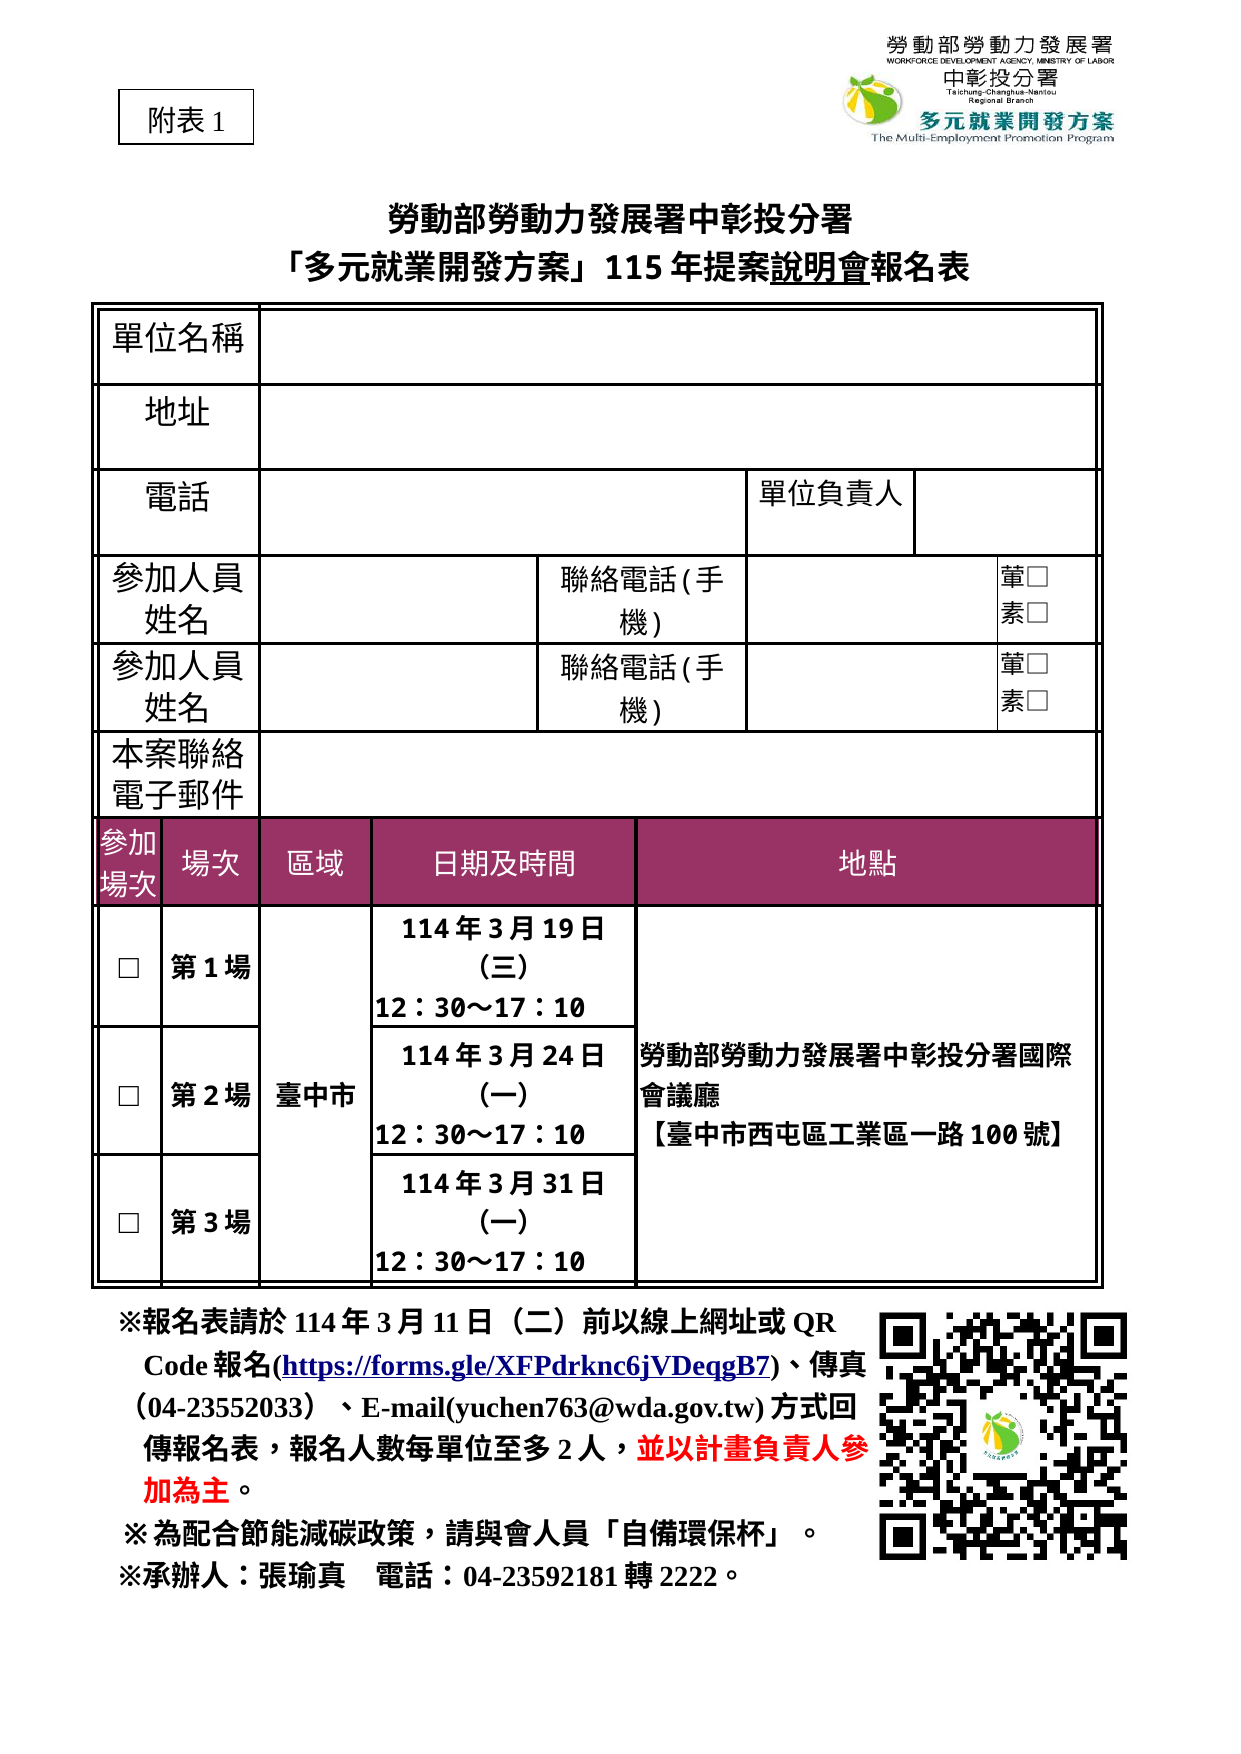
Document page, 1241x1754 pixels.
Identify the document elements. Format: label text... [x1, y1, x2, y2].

table_cell 第1場 [163, 907, 258, 1025]
text [120, 90, 253, 143]
text （04-23552033）、E-mail(yuchen763@wda.gov.tw) 方式回傳報名表，報名人數每單位至多2人，並以計畫負責人參加為主。 [118, 1383, 869, 1510]
table_cell 葷□ 素□ [998, 557, 1095, 642]
table_cell [261, 645, 536, 730]
table_cell 場次 [163, 819, 258, 904]
table_cell 參加人員 姓名 [100, 645, 258, 730]
table_cell 第2場 [163, 1028, 258, 1152]
table_cell [261, 733, 1095, 816]
table_cell 區域 [261, 819, 370, 904]
table_header [261, 305, 1099, 382]
table_cell 參加人員 姓名 [100, 557, 258, 642]
text ※為配合節能減碳政策，請與會人員「自備環保杯」。 [118, 1510, 869, 1553]
table_cell 地址 [100, 386, 258, 468]
table_cell 電話 [100, 471, 258, 554]
table_header [261, 311, 1095, 382]
table_cell 臺中市 [261, 907, 370, 1280]
text 「多元就業開發方案」115年提案說明會報名表 [118, 241, 1122, 289]
table_cell [261, 386, 1095, 468]
table_cell 114年3月31日（一） 12：30～17：10 [373, 1156, 634, 1280]
table_cell [748, 557, 997, 642]
table_cell 勞動部勞動力發展署中彰投分署國際會議廳 【臺中市西屯區工業區一路100號】 [638, 907, 1095, 1280]
table_cell 聯絡電話(手機) [539, 645, 745, 730]
table_cell 參加 場次 [100, 819, 160, 904]
table_cell 單位負責人 [748, 471, 913, 554]
table_header 單位名稱 [96, 305, 258, 382]
table_cell 地點 [638, 819, 1095, 904]
table_cell [748, 645, 997, 730]
table_cell 第3場 [163, 1156, 258, 1280]
table_cell [261, 471, 745, 554]
table_cell □ [100, 907, 160, 1025]
text 勞動部勞動力發展署中彰投分署 [118, 193, 1122, 241]
text ※報名表請於114年3月11日（二）前以線上網址或QR Code報名(https://forms.gle/XFPdrknc6jVDeqgB7)、傳真 [118, 1299, 1122, 1383]
table_cell 114年3月19日（三） 12：30～17：10 [373, 907, 634, 1025]
text 附表1 [135, 98, 238, 136]
table_cell 本案聯絡電子郵件 [100, 733, 258, 816]
table_cell 葷□ 素□ [998, 645, 1095, 730]
table_cell □ [100, 1028, 160, 1152]
text ※承辦人：張瑜真 電話：04-23592181轉2222。 [118, 1553, 1122, 1595]
table_cell 114年3月24日（一） 12：30～17：10 [373, 1028, 634, 1152]
table_cell 日期及時間 [373, 819, 634, 904]
table_cell [261, 557, 536, 642]
table_cell 聯絡電話(手機) [539, 557, 745, 642]
table_cell [916, 471, 1095, 554]
table_cell □ [100, 1156, 160, 1280]
